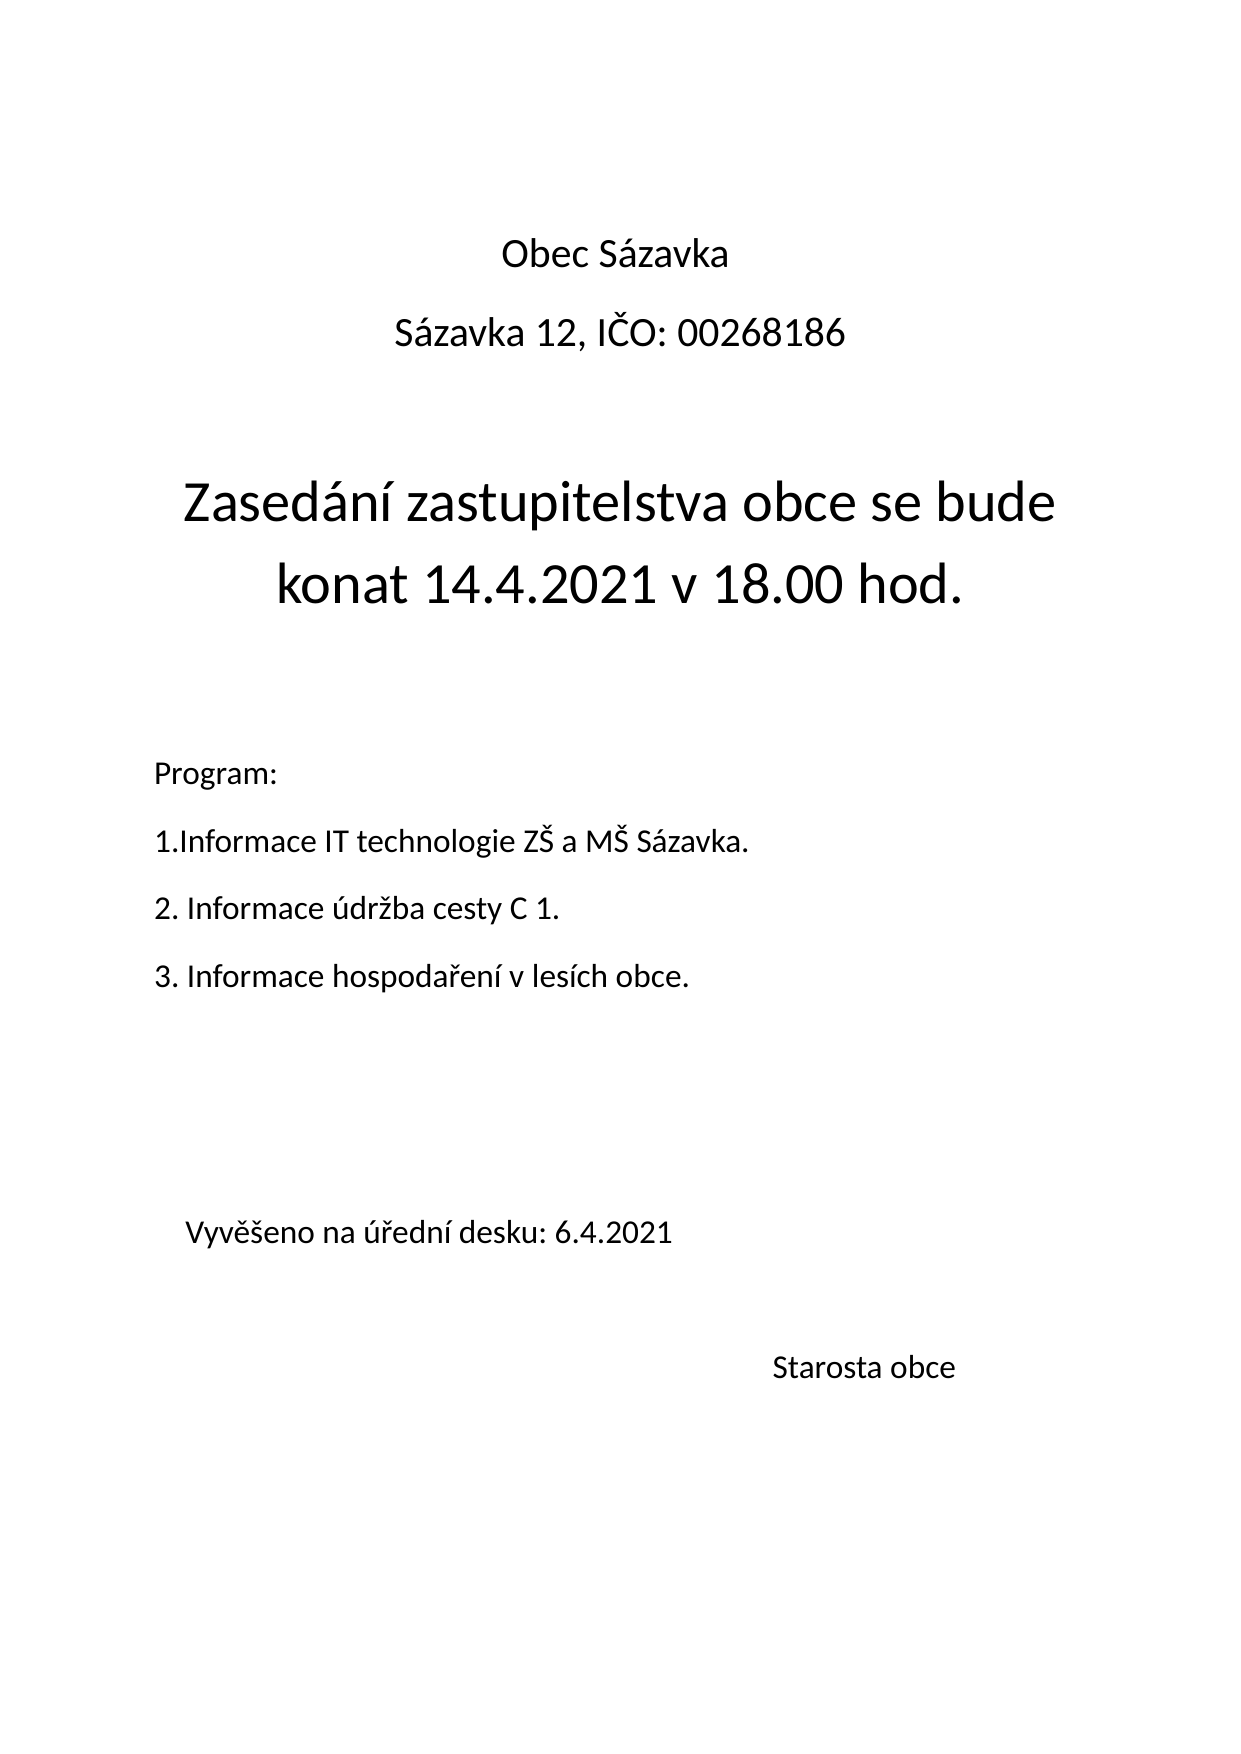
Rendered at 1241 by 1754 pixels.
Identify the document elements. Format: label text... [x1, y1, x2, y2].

text Program: [154, 752, 1093, 793]
text 2. Informace údržba cesty C 1. [154, 887, 1093, 928]
text Zasedání zastupitelstva obce se bude konat 14.4.2021 v 18.00 hod. [148, 465, 1093, 618]
text Starosta obce [148, 1346, 1093, 1387]
text Obec Sázavka [148, 227, 1093, 278]
text Sázavka 12, IČO: 00268186 [148, 306, 1093, 357]
text Vyvěšeno na úřední desku: 6.4.2021 [185, 1211, 1093, 1251]
text 3. Informace hospodaření v lesích obce. [154, 955, 1093, 996]
text 1.Informace IT technologie ZŠ a MŠ Sázavka. [154, 819, 1093, 860]
